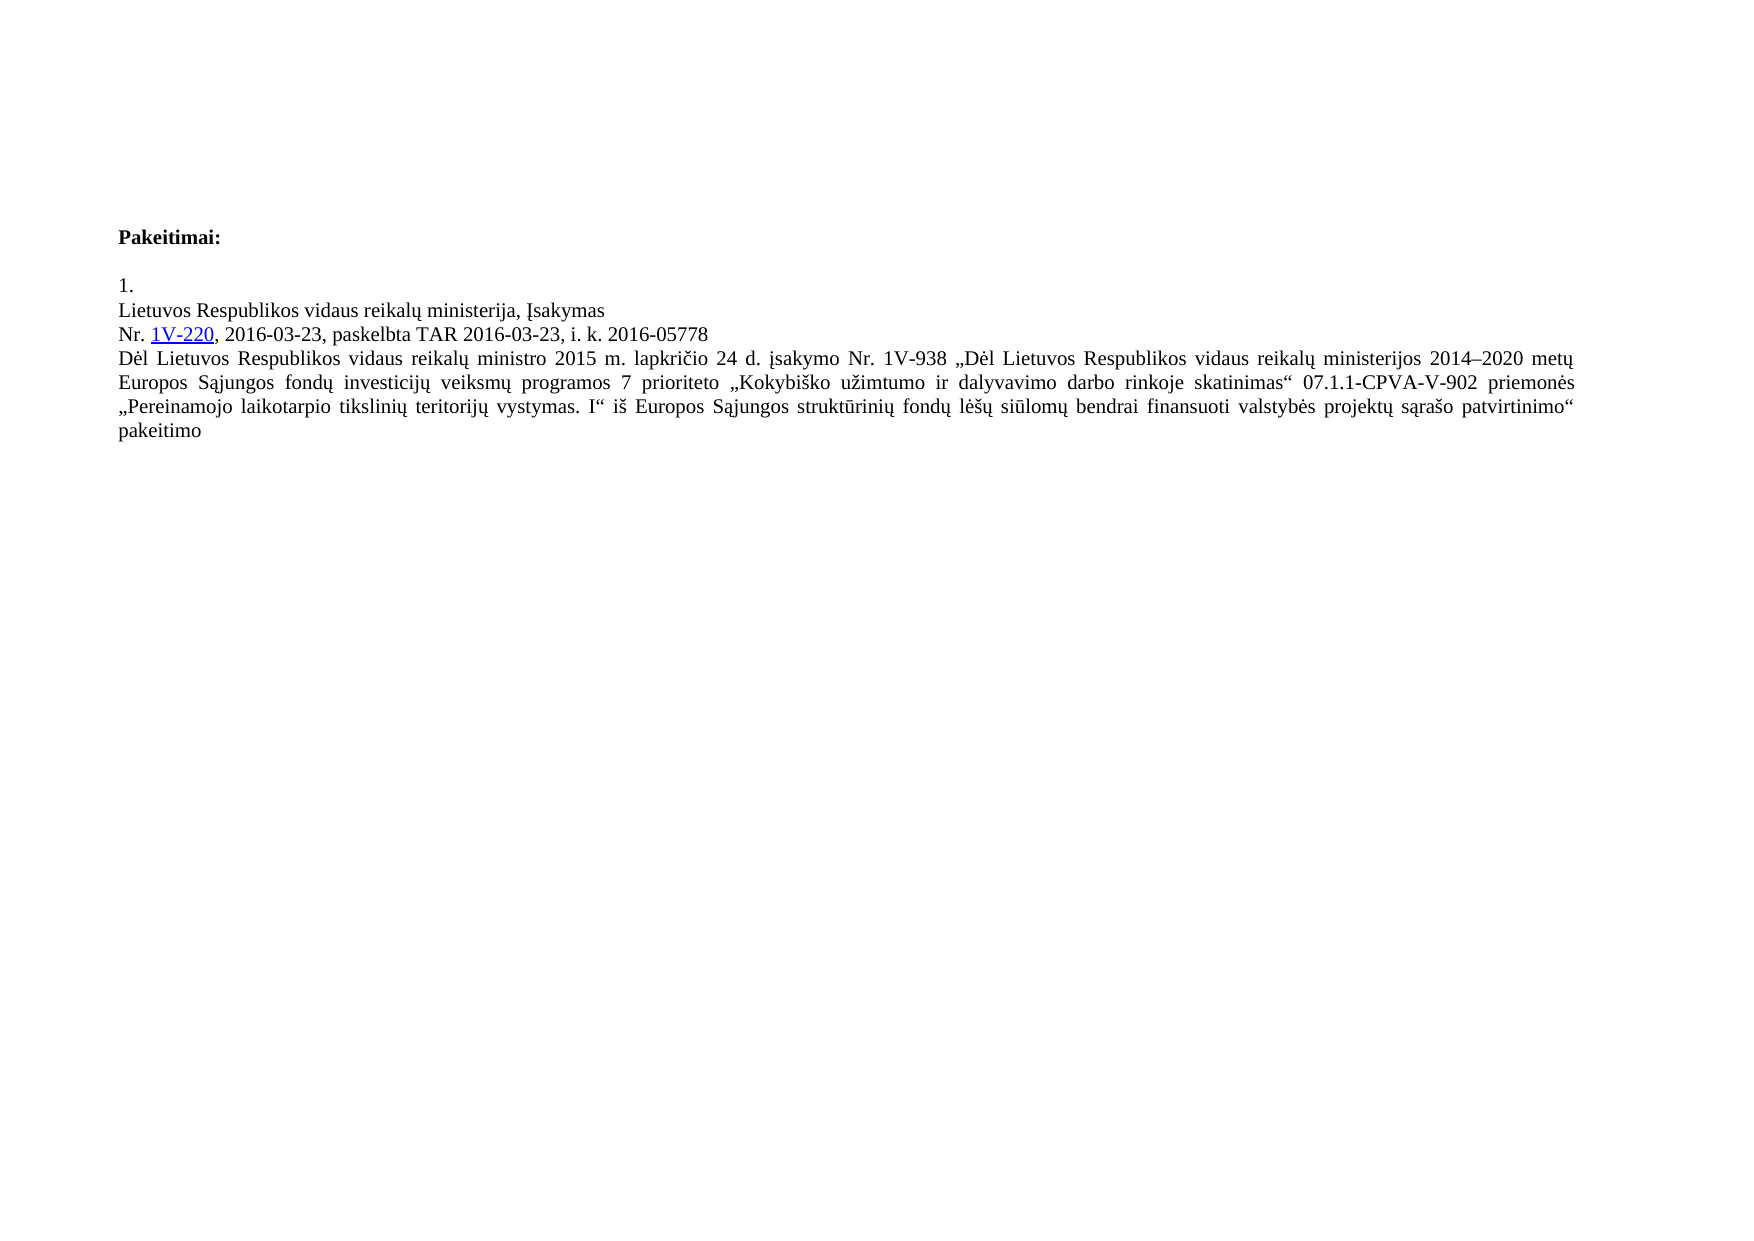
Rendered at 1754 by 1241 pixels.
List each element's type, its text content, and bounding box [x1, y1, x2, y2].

text Pakeitimai: [118, 225, 1577, 249]
text 1. [118, 273, 1577, 297]
text Dėl Lietuvos Respublikos vidaus reikalų ministro 2015 m. lapkričio 24 d. įsakymo Nr. 1V-938 „Dėl Lietuvos Respublikos vidaus reikalų ministerijos 2014–2020 metų Europos Sąjungos fondų investicijų veiksmų programos 7 prioriteto „Kokybiško užimtumo ir dalyvavimo darbo rinkoje skatinimas“ 07.1.1-CPVA-V-902 priemonės „Pereinamojo laikotarpio tikslinių teritorijų vystymas. I“ iš Europos Sąjungos struktūrinių fondų lėšų siūlomų bendrai finansuoti valstybės projektų sąrašo patvirtinimo“ pakeitimo [118, 346, 1577, 442]
text Nr. 1V-220, 2016-03-23, paskelbta TAR 2016-03-23, i. k. 2016-05778 [118, 322, 1577, 346]
text Lietuvos Respublikos vidaus reikalų ministerija, Įsakymas [118, 297, 1577, 322]
